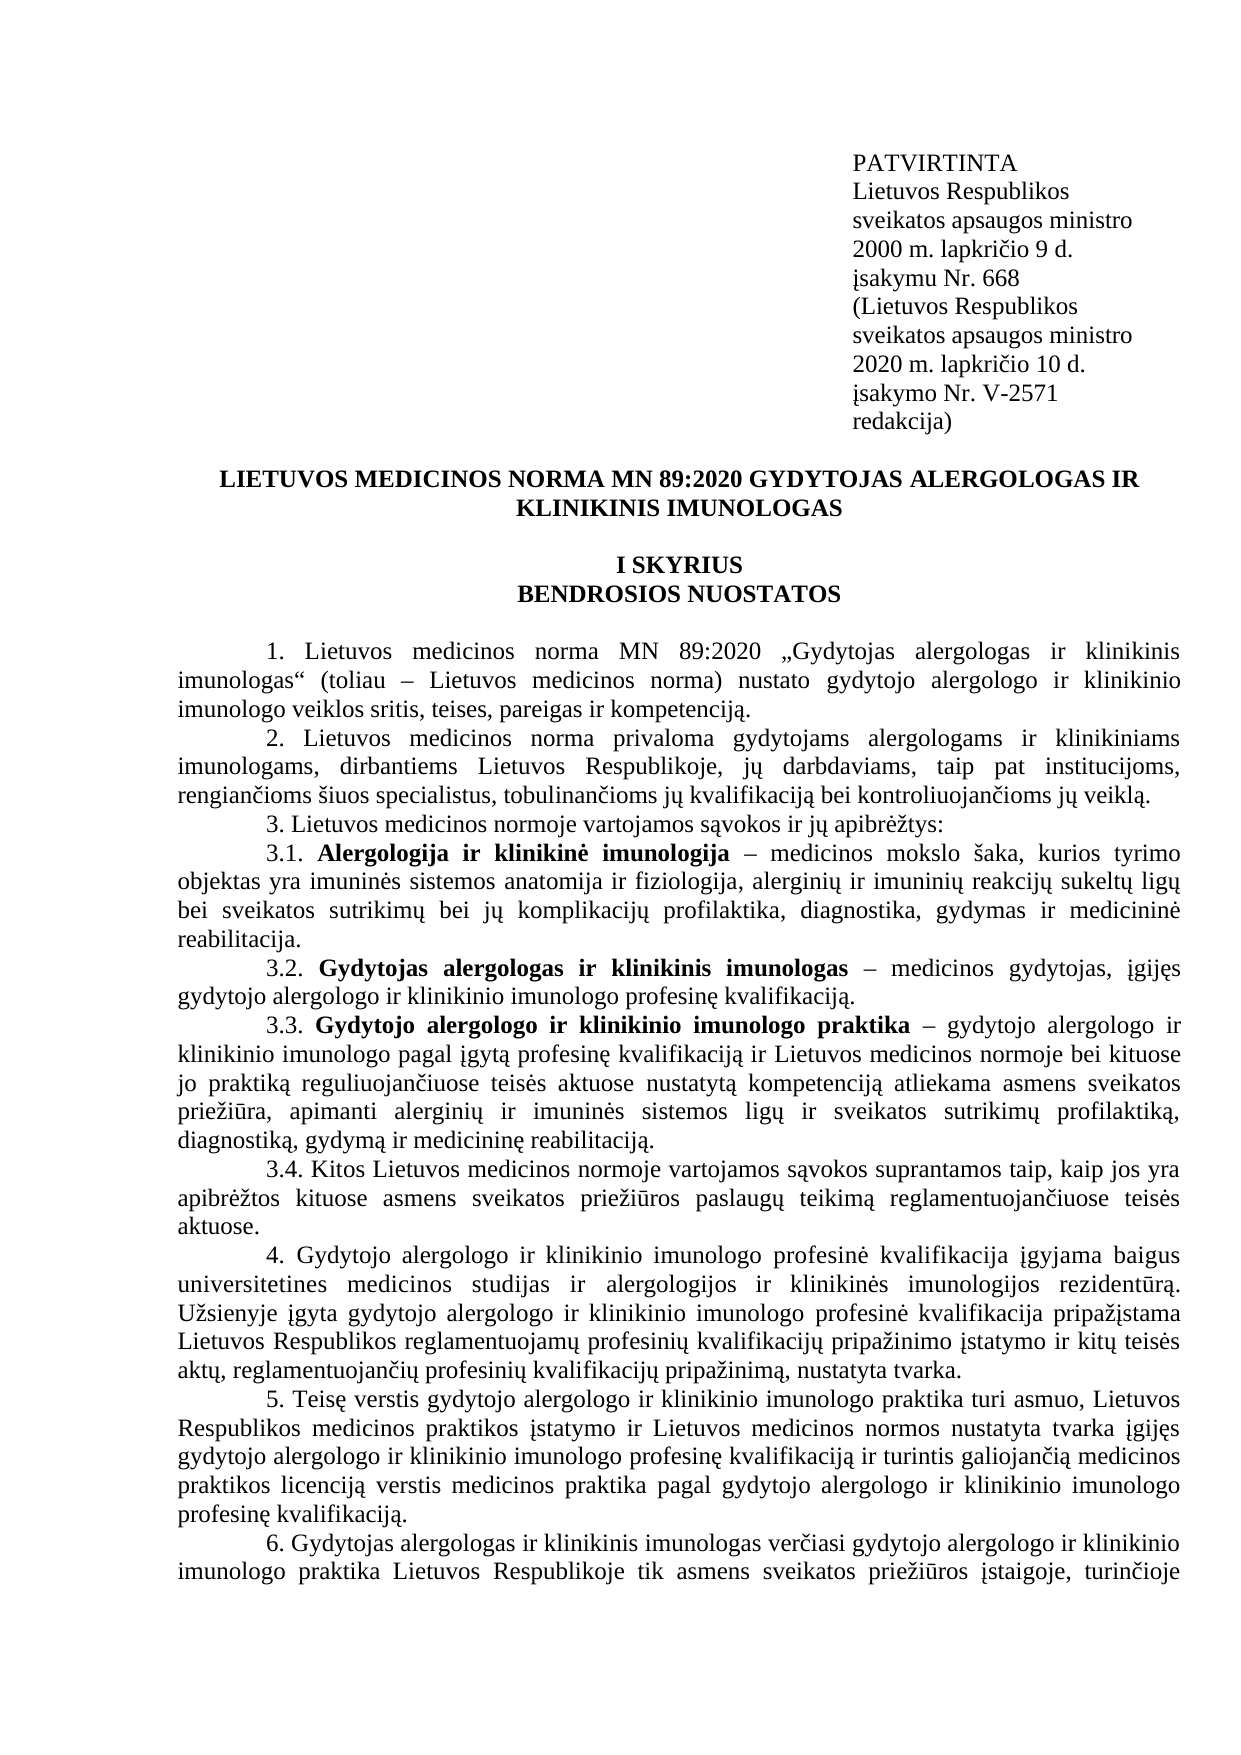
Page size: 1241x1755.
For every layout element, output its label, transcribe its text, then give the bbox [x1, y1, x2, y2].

text 5. Teisę verstis gydytojo alergologo ir klinikinio imunologo praktika turi asmuo, Lietuvos Respublikos medicinos praktikos įstatymo ir Lietuvos medicinos normos nustatyta tvarka įgijęs gydytojo alergologo ir klinikinio imunologo profesinę kvalifikaciją ir turintis galiojančią medicinos praktikos licenciją verstis medicinos praktika pagal gydytojo alergologo ir klinikinio imunologo profesinę kvalifikaciją. [177, 1384, 1181, 1528]
text LIETUVOS MEDICINOS NORMA MN 89:2020 GYDYTOJAS ALERGOLOGAS IR KLINIKINIS IMUNOLOGAS [177, 464, 1181, 521]
text 2. Lietuvos medicinos norma privaloma gydytojams alergologams ir klinikiniams imunologams, dirbantiems Lietuvos Respublikoje, jų darbdaviams, taip pat institucijoms, rengiančioms šiuos specialistus, tobulinančioms jų kvalifikaciją bei kontroliuojančioms jų veiklą. [177, 723, 1181, 809]
text sveikatos apsaugos ministro [852, 205, 1181, 234]
text 1. Lietuvos medicinos norma MN 89:2020 „Gydytojas alergologas ir klinikinis imunologas“ (toliau – Lietuvos medicinos norma) nustato gydytojo alergologo ir klinikinio imunologo veiklos sritis, teises, pareigas ir kompetenciją. [177, 636, 1181, 723]
text 4. Gydytojo alergologo ir klinikinio imunologo profesinė kvalifikacija įgyjama baigus universitetines medicinos studijas ir alergologijos ir klinikinės imunologijos rezidentūrą. Užsienyje įgyta gydytojo alergologo ir klinikinio imunologo profesinė kvalifikacija pripažįstama Lietuvos Respublikos reglamentuojamų profesinių kvalifikacijų pripažinimo įstatymo ir kitų teisės aktų, reglamentuojančių profesinių kvalifikacijų pripažinimą, nustatyta tvarka. [177, 1240, 1181, 1384]
text 6. Gydytojas alergologas ir klinikinis imunologas verčiasi gydytojo alergologo ir klinikinio imunologo praktika Lietuvos Respublikoje tik asmens sveikatos priežiūros įstaigoje, turinčioje [177, 1528, 1181, 1585]
text PATVIRTINTA [852, 148, 1181, 176]
text 3.4. Kitos Lietuvos medicinos normoje vartojamos sąvokos suprantamos taip, kaip jos yra apibrėžtos kituose asmens sveikatos priežiūros paslaugų teikimą reglamentuojančiuose teisės aktuose. [177, 1154, 1181, 1240]
text 2020 m. lapkričio 10 d. [852, 349, 1181, 378]
text įsakymu Nr. 668 [852, 263, 1181, 291]
text BENDROSIOS NUOSTATOS [177, 579, 1181, 608]
text (Lietuvos Respublikos [852, 291, 1181, 320]
text Lietuvos Respublikos [852, 176, 1181, 205]
text 3. Lietuvos medicinos normoje vartojamos sąvokos ir jų apibrėžtys: [177, 809, 1181, 838]
text I SKYRIUS [177, 550, 1181, 579]
text sveikatos apsaugos ministro [852, 320, 1181, 349]
text 3.1. Alergologija ir klinikinė imunologija – medicinos mokslo šaka, kurios tyrimo objektas yra imuninės sistemos anatomija ir fiziologija, alerginių ir imuninių reakcijų sukeltų ligų bei sveikatos sutrikimų bei jų komplikacijų profilaktika, diagnostika, gydymas ir medicininė reabilitacija. [177, 838, 1181, 953]
text 2000 m. lapkričio 9 d. [852, 234, 1181, 263]
text redakcija) [852, 406, 1181, 435]
text įsakymo Nr. V-2571 [852, 378, 1181, 406]
text 3.2. Gydytojas alergologas ir klinikinis imunologas – medicinos gydytojas, įgijęs gydytojo alergologo ir klinikinio imunologo profesinę kvalifikaciją. [177, 953, 1181, 1010]
text 3.3. Gydytojo alergologo ir klinikinio imunologo praktika – gydytojo alergologo ir klinikinio imunologo pagal įgytą profesinę kvalifikaciją ir Lietuvos medicinos normoje bei kituose jo praktiką reguliuojančiuose teisės aktuose nustatytą kompetenciją atliekama asmens sveikatos priežiūra, apimanti alerginių ir imuninės sistemos ligų ir sveikatos sutrikimų profilaktiką, diagnostiką, gydymą ir medicininę reabilitaciją. [177, 1010, 1181, 1154]
